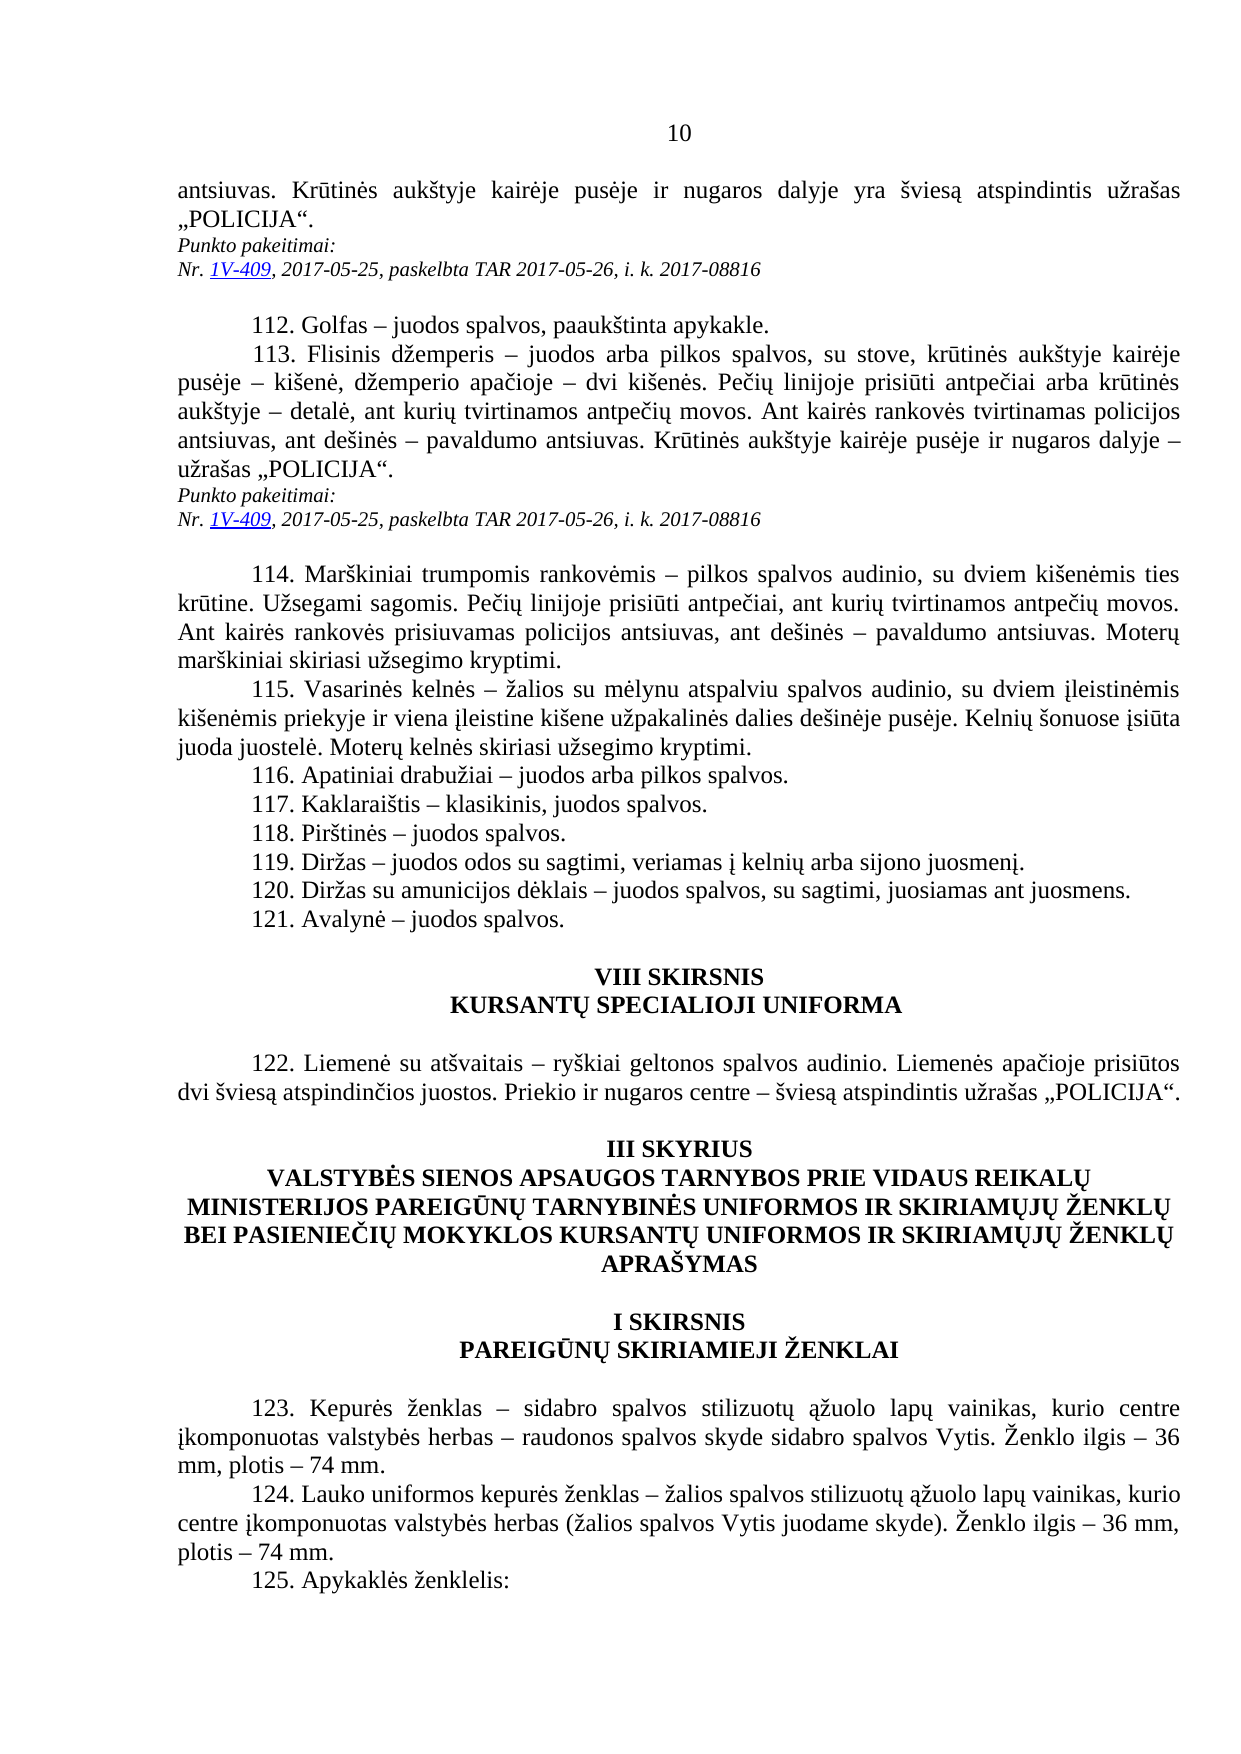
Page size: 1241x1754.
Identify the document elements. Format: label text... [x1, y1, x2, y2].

text VIII SKIRSNIS [177, 962, 1181, 991]
text 112. Golfas – juodos spalvos, paaukštinta apykakle. [177, 310, 1181, 339]
text 116. Apatiniai drabužiai – juodos arba pilkos spalvos. [177, 761, 1181, 789]
text 121. Avalynė – juodos spalvos. [177, 904, 1181, 933]
text 125. Apykaklės ženklelis: [177, 1566, 1181, 1594]
text VALSTYBĖS SIENOS APSAUGOS TARNYBOS PRIE VIDAUS REIKALŲ MINISTERIJOS PAREIGŪNŲ TARNYBINĖS UNIFORMOS IR SKIRIAMŲJŲ ŽENKLŲ BEI PASIENIEČIŲ MOKYKLOS KURSANTŲ UNIFORMOS IR SKIRIAMŲJŲ ŽENKLŲ APRAŠYMAS [177, 1163, 1181, 1278]
text Nr. 1V-409, 2017-05-25, paskelbta TAR 2017-05-26, i. k. 2017-08816 [177, 257, 1181, 281]
text KURSANTŲ SPECIALIOJI UNIFORMA [177, 991, 1181, 1019]
text 120. Diržas su amunicijos dėklais – juodos spalvos, su sagtimi, juosiamas ant juosmens. [177, 876, 1181, 904]
text Punkto pakeitimai: [177, 482, 1181, 507]
text 124. Lauko uniformos kepurės ženklas – žalios spalvos stilizuotų ąžuolo lapų vainikas, kurio centre įkomponuotas valstybės herbas (žalios spalvos Vytis juodame skyde). Ženklo ilgis – 36 mm, plotis – 74 mm. [177, 1479, 1181, 1566]
text 115. Vasarinės kelnės – žalios su mėlynu atspalviu spalvos audinio, su dviem įleistinėmis kišenėmis priekyje ir viena įleistine kišene užpakalinės dalies dešinėje pusėje. Kelnių šonuose įsiūta juoda juostelė. Moterų kelnės skiriasi užsegimo kryptimi. [177, 674, 1181, 761]
text I SKIRSNIS [177, 1307, 1181, 1336]
text Punkto pakeitimai: [177, 233, 1181, 257]
text 123. Kepurės ženklas – sidabro spalvos stilizuotų ąžuolo lapų vainikas, kurio centre įkomponuotas valstybės herbas – raudonos spalvos skyde sidabro spalvos Vytis. Ženklo ilgis – 36 mm, plotis – 74 mm. [177, 1393, 1181, 1479]
text III SKYRIUS [177, 1134, 1181, 1163]
text antsiuvas. Krūtinės aukštyje kairėje pusėje ir nugaros dalyje yra šviesą atspindintis užrašas „POLICIJA“. [177, 176, 1181, 233]
text 118. Pirštinės – juodos spalvos. [177, 818, 1181, 847]
text PAREIGŪNŲ SKIRIAMIEJI ŽENKLAI [177, 1336, 1181, 1364]
text 119. Diržas – juodos odos su sagtimi, veriamas į kelnių arba sijono juosmenį. [177, 847, 1181, 876]
text Nr. 1V-409, 2017-05-25, paskelbta TAR 2017-05-26, i. k. 2017-08816 [177, 507, 1181, 531]
text 113. Flisinis džemperis – juodos arba pilkos spalvos, su stove, krūtinės aukštyje kairėje pusėje – kišenė, džemperio apačioje – dvi kišenės. Pečių linijoje prisiūti antpečiai arba krūtinės aukštyje – detalė, ant kurių tvirtinamos antpečių movos. Ant kairės rankovės tvirtinamas policijos antsiuvas, ant dešinės – pavaldumo antsiuvas. Krūtinės aukštyje kairėje pusėje ir nugaros dalyje – užrašas „POLICIJA“. [177, 339, 1181, 482]
text 122. Liemenė su atšvaitais – ryškiai geltonos spalvos audinio. Liemenės apačioje prisiūtos dvi šviesą atspindinčios juostos. Priekio ir nugaros centre – šviesą atspindintis užrašas „POLICIJA“. [177, 1048, 1181, 1106]
text 117. Kaklaraištis – klasikinis, juodos spalvos. [177, 789, 1181, 818]
text 114. Marškiniai trumpomis rankovėmis – pilkos spalvos audinio, su dviem kišenėmis ties krūtine. Užsegami sagomis. Pečių linijoje prisiūti antpečiai, ant kurių tvirtinamos antpečių movos. Ant kairės rankovės prisiuvamas policijos antsiuvas, ant dešinės – pavaldumo antsiuvas. Moterų marškiniai skiriasi užsegimo kryptimi. [177, 559, 1181, 674]
